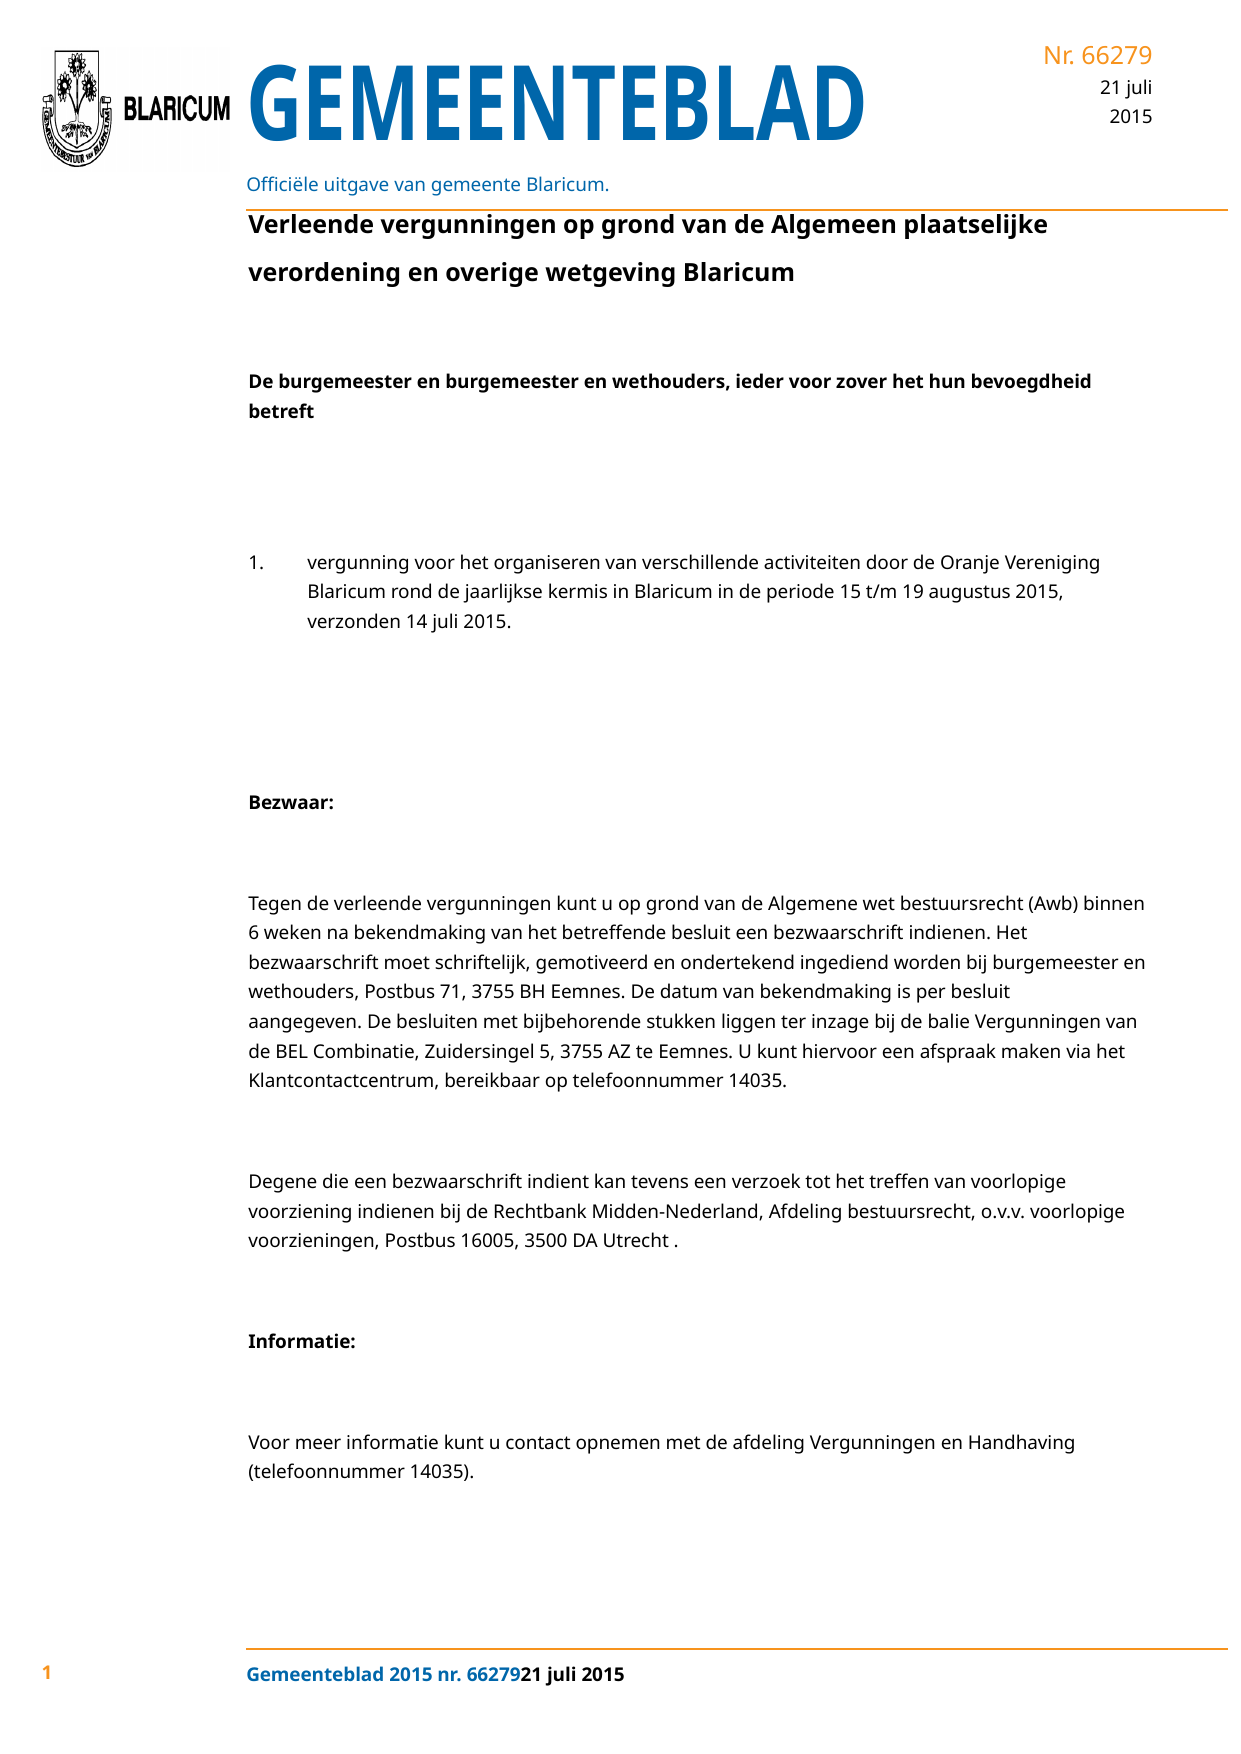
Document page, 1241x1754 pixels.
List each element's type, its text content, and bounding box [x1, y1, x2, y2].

text Informatie: [248, 1328, 1152, 1354]
text Degene die een bezwaarschrift indient kan tevens een verzoek tot het treffen van voorlopige voorziening indienen bij de Rechtbank Midden-Nederland, Afdeling bestuursrecht, o.v.v. voorlopige voorzieningen, Postbus 16005, 3500 DA Utrecht . [248, 1168, 1152, 1253]
text Tegen de verleende vergunningen kunt u op grond van de Algemene wet bestuursrecht (Awb) binnen 6 weken na bekendmaking van het betreffende besluit een bezwaarschrift indienen. Het bezwaarschrift moet schriftelijk, gemotiveerd en ondertekend ingediend worden bij burgemeester en wethouders, Postbus 71, 3755 BH Eemnes. De datum van bekendmaking is per besluit aangegeven. De besluiten met bijbehorende stukken liggen ter inzage bij de balie Vergunningen van de BEL Combinatie, Zuidersingel 5, 3755 AZ te Eemnes. U kunt hiervoor een afspraak maken via het Klantcontactcentrum, bereikbaar op telefoonnummer 14035. [248, 890, 1152, 1093]
picture [41, 47, 231, 172]
list vergunning voor het organiseren van verschillende activiteiten door de Oranje Vereniging Blaricum rond de jaarlijkse kermis in Blaricum in de periode 15 t/m 19 augustus 2015, verzonden 14 juli 2015. [248, 549, 1152, 634]
text Verleende vergunningen op grond van de Algemeen plaatselijke verordening en overige wetgeving Blaricum [248, 211, 1152, 288]
text Bezwaar: [248, 789, 1152, 815]
text Voor meer informatie kunt u contact opnemen met de afdeling Vergunningen en Handhaving (telefoonnummer 14035). [248, 1429, 1152, 1484]
text De burgemeester en burgemeester en wethouders, ieder voor zover het hun bevoegdheid betreft [248, 368, 1152, 424]
